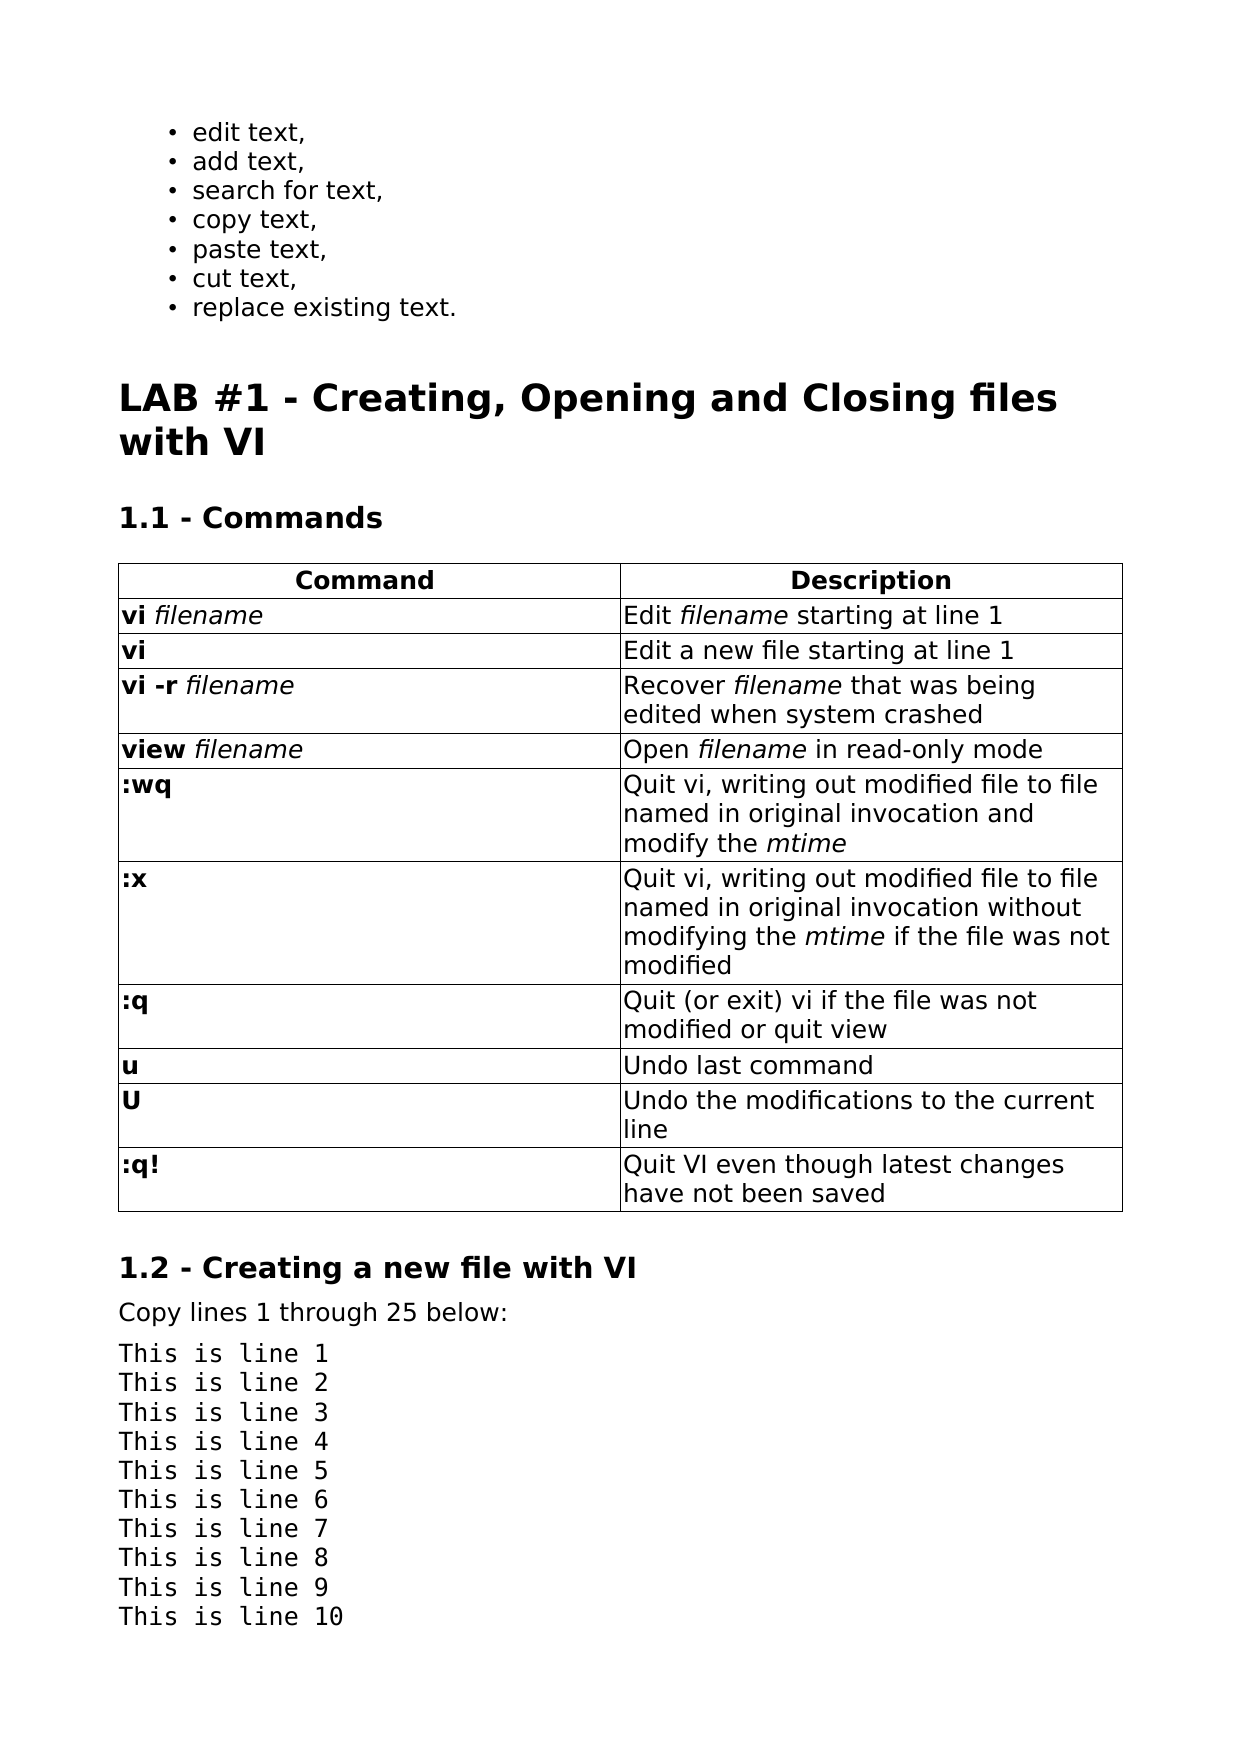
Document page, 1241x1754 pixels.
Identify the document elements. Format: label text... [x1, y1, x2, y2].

list replace existing text. [177, 293, 1122, 322]
list add text, [177, 147, 1122, 176]
list cut text, [177, 264, 1122, 293]
table_cell u [119, 1049, 620, 1083]
subtitle 1.1 - Commands [118, 502, 1122, 536]
table_cell Quit vi, writing out modified file to file named in original invocation and modify the mtime [621, 769, 1122, 861]
subtitle LAB #1 - Creating, Opening and Closing files with VI [118, 377, 1122, 464]
table_cell Recover filename that was being edited when system crashed [621, 669, 1122, 732]
table_cell Undo last command [621, 1049, 1122, 1083]
subtitle 1.2 - Creating a new file with VI [118, 1251, 1122, 1285]
table_cell Open filename in read-only mode [621, 734, 1122, 767]
text Copy lines 1 through 25 below: [118, 1298, 1122, 1327]
table_cell Quit VI even though latest changes have not been saved [621, 1148, 1122, 1211]
table_cell Quit (or exit) vi if the file was not modified or quit view [621, 985, 1122, 1048]
table_cell view filename [119, 734, 620, 767]
table_cell vi [119, 634, 620, 668]
table_cell vi filename [119, 599, 620, 633]
table_cell vi -r filename [119, 669, 620, 732]
table_cell Quit vi, writing out modified file to file named in original invocation without modifying the mtime if the file was not modified [621, 862, 1122, 983]
list search for text, [177, 176, 1122, 206]
list copy text, [177, 206, 1122, 235]
table_cell :wq [119, 769, 620, 861]
table_cell Edit a new file starting at line 1 [621, 634, 1122, 668]
text This is line 1 This is line 2 This is line 3 This is line 4 This is line 5 This is line 6 This is line 7 This is line 8 This is line 9 This is line 10 [118, 1339, 1122, 1631]
table_cell Edit filename starting at line 1 [621, 599, 1122, 633]
table_header Command [119, 564, 620, 598]
list paste text, [177, 235, 1122, 264]
table_cell Undo the modifications to the current line [621, 1084, 1122, 1147]
table_cell :q! [119, 1148, 620, 1211]
table_cell U [119, 1084, 620, 1147]
table_cell :x [119, 862, 620, 983]
list edit text, [177, 118, 1122, 147]
table_header Description [621, 564, 1122, 598]
table_cell :q [119, 985, 620, 1048]
